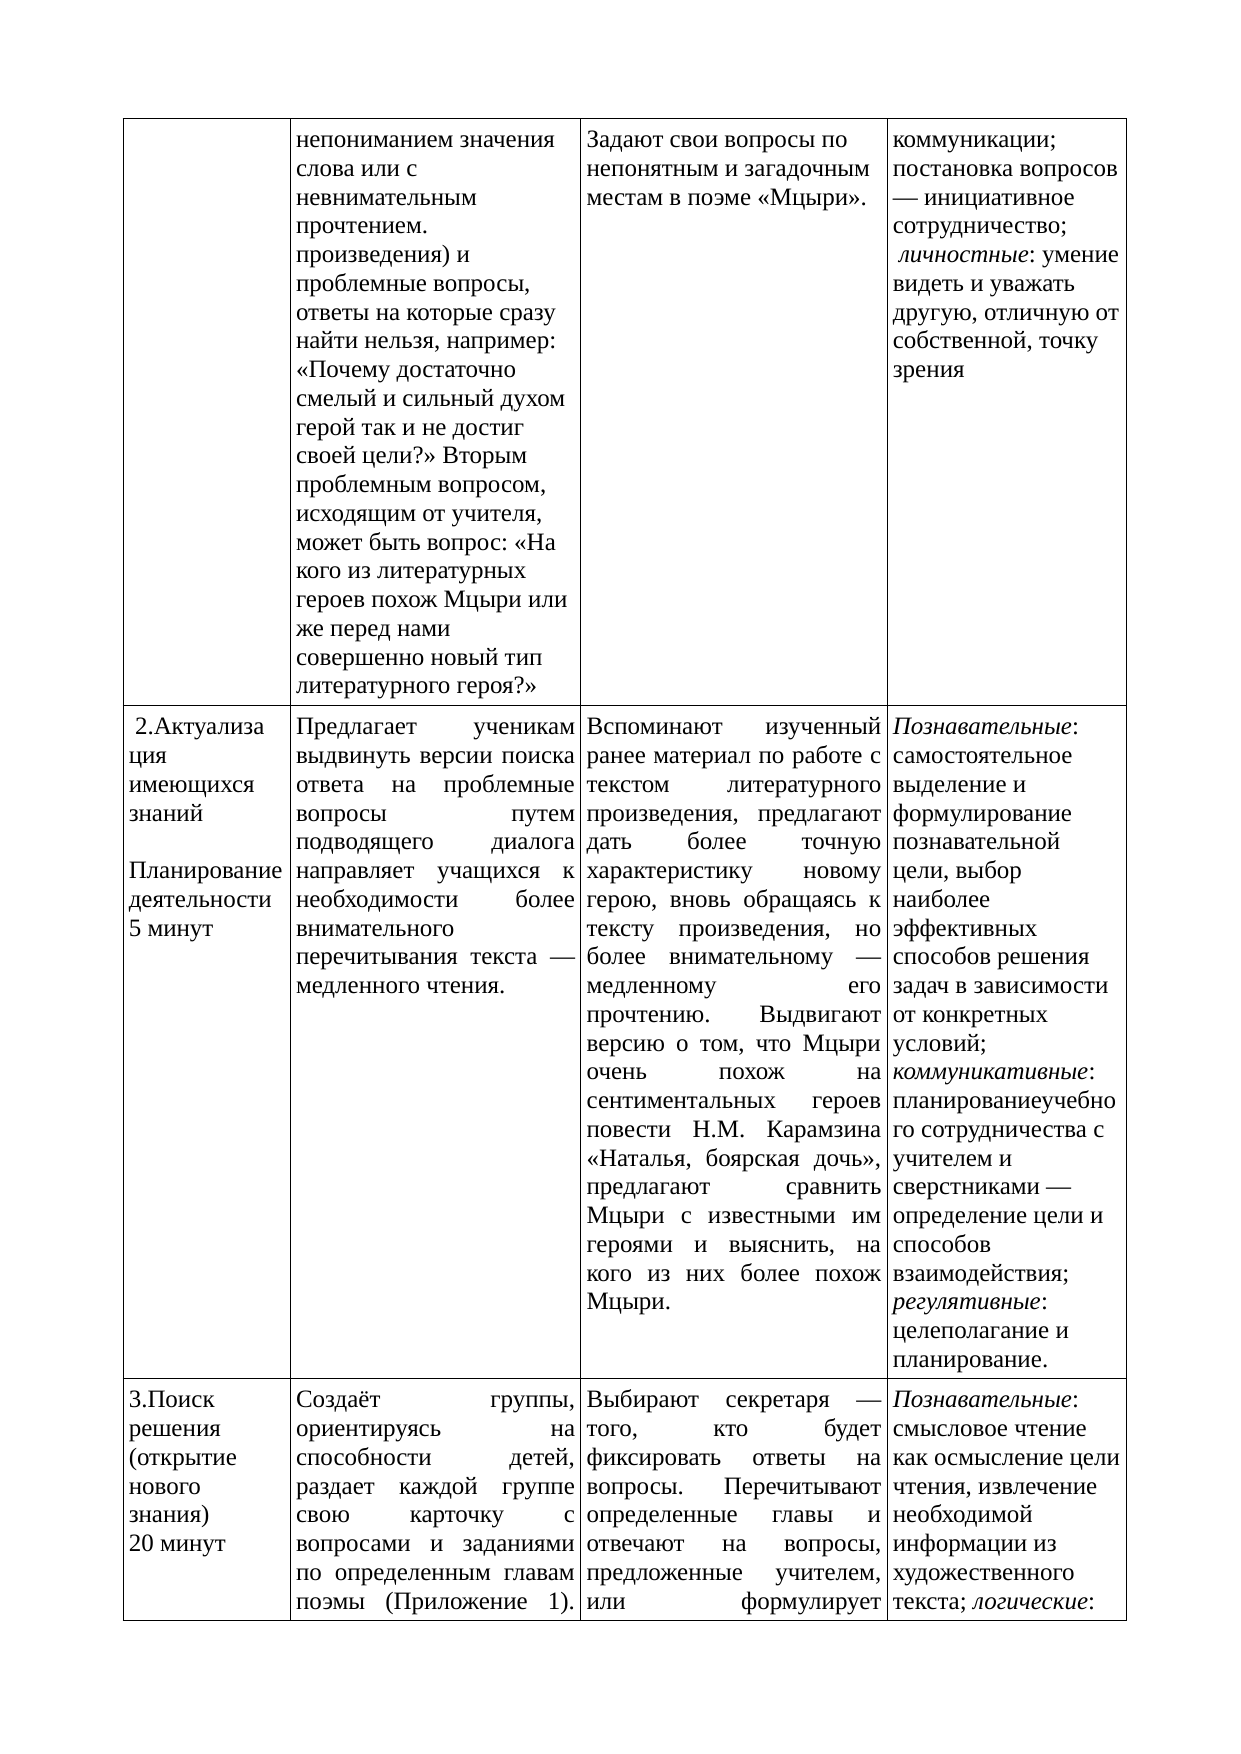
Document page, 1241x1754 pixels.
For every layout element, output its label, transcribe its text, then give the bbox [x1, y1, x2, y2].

table_cell непониманием значения слова или с невнимательным прочтением. произведения) и проблемные вопросы, ответы на которые сразу найти нельзя, например: «Почему достаточно смелый и сильный духом герой так и не достиг своей цели?» Вторым проблемным вопросом, исходящим от учителя, может быть вопрос: «На кого из литературных героев похож Мцыри или же перед нами совершенно новый тип литературного героя?» [291, 119, 580, 705]
table_cell Предлагает ученикам выдвинуть версии поиска ответа на проблемные вопросы путем подводящего диалога направляет учащихся к необходимости более внимательного перечитывания текста — медленного чтения. [291, 706, 580, 1378]
table_cell 2.Актуализа ция имеющихся знаний Планирование деятельности 5 минут [124, 706, 290, 1378]
table_cell Познавательные: самостоятельное выделение и формулирование познавательной цели, выбор наиболее эффективных способов решения задач в зависимости от конкретных условий; коммуникативные: планированиеучебного сотрудничества с учителем и сверстниками — определение цели и способов взаимодействия; регулятивные: целеполагание и планирование. [888, 706, 1126, 1378]
table_cell [124, 119, 290, 705]
table_cell Вспоминают изученный ранее материал по работе с текстом литературного произведения, предлагают дать более точную характеристику новому герою, вновь обращаясь к тексту произведения, но более внимательному — медленному его прочтению. Выдвигают версию о том, что Мцыри очень похож на сентиментальных героев повести Н.М. Карамзина «Наталья, боярская дочь», предлагают сравнить Мцыри с известными им героями и выяснить, на кого из них более похож Мцыри. [581, 706, 887, 1378]
table_cell Создаёт группы, ориентируясь на способности детей, раздает каждой группе свою карточку с вопросами и заданиями по определенным главам поэмы (Приложение 1). [291, 1379, 580, 1620]
table_cell Познавательные: смысловое чтение как осмысление цели чтения, извлечение необходимой информации из художественного текста; логические: [888, 1379, 1126, 1620]
table_cell Задают свои вопросы по непонятным и загадочным местам в поэме «Мцыри». [581, 119, 887, 705]
table_cell коммуникации; постановка вопросов — инициативное сотрудничество; личностные: умение видеть и уважать другую, отличную от собственной, точку зрения [888, 119, 1126, 705]
table_cell Выбирают секретаря — того, кто будет фиксировать ответы на вопросы. Перечитывают определенные главы и отвечают на вопросы, предложенные учителем, или формулирует [581, 1379, 887, 1620]
table_cell 3.Поиск решения (открытие нового знания) 20 минут [124, 1379, 290, 1620]
